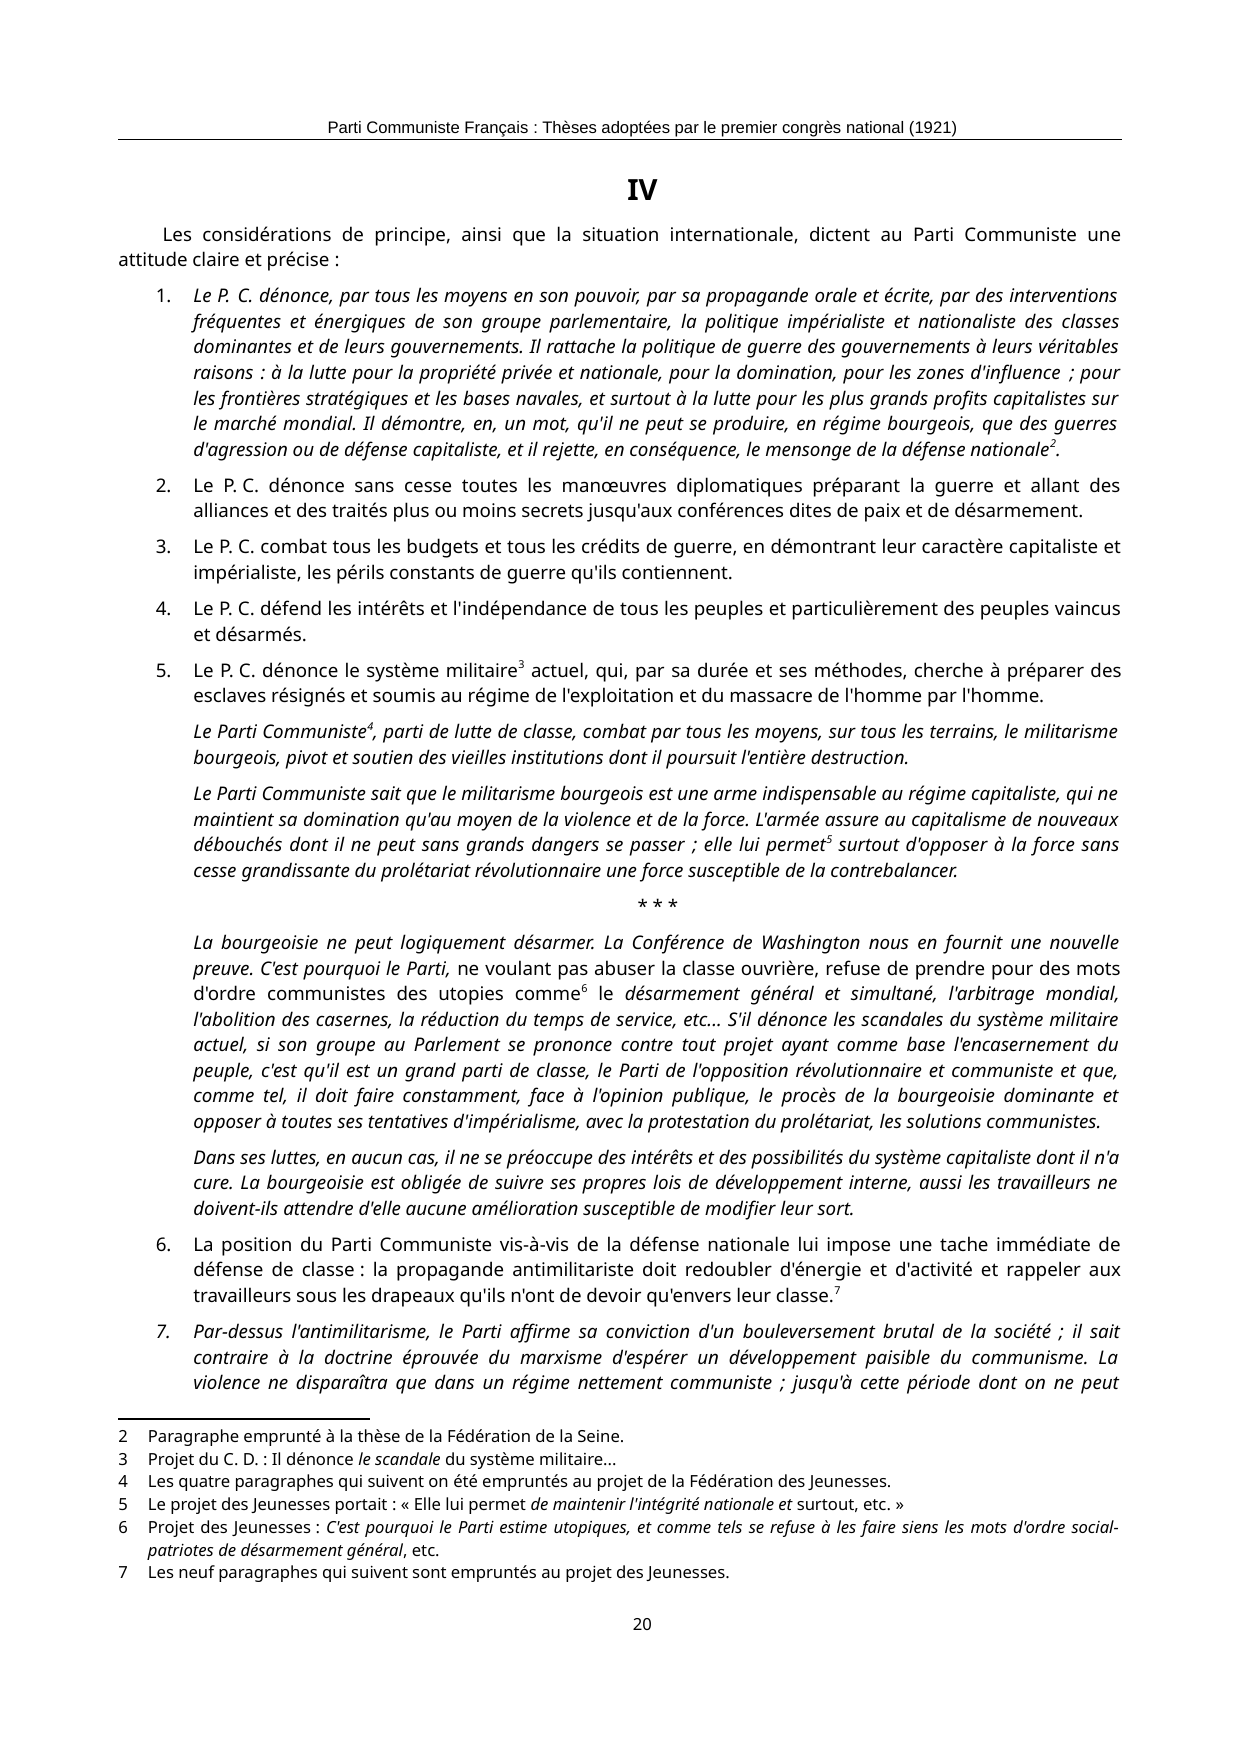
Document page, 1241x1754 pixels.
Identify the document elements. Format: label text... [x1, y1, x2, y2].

list Le P. C. dénonce, par tous les moyens en son pouvoir, par sa propagande orale et écrite, par des interventions fréquentes et énergiques de son groupe parlementaire, la politique impérialiste et nationaliste des classes dominantes et de leurs gouvernements. Il rattache la politique de guerre des gouvernements à leurs véritables raisons : à la lutte pour la propriété privée et nationale, pour la domination, pour les zones d'influence ; pour les frontières stratégiques et les bases navales, et surtout à la lutte pour les plus grands profits capitalistes sur le marché mondial. Il démontre, en, un mot, qu'il ne peut se produire, en régime bourgeois, que des guerres d'agression ou de défense capitaliste, et il rejette, en conséquence, le mensonge de la défense nationale. [156, 283, 1122, 461]
list Projet du C. D. : Il dénonce le scandale du système militaire... [118, 1447, 1122, 1470]
list Les neuf paragraphes qui suivent sont empruntés au projet des Jeunesses. [118, 1561, 1122, 1583]
list Les quatre paragraphes qui suivent on été empruntés au projet de la Fédération des Jeunesses. [118, 1470, 1122, 1493]
list La bourgeoisie ne peut logiquement désarmer. La Conférence de Washington nous en fournit une nouvelle preuve. C'est pourquoi le Parti, ne voulant pas abuser la classe ouvrière, refuse de prendre pour des mots d'ordre communistes des utopies comme le désarmement général et simultané, l'arbitrage mondial, l'abolition des casernes, la réduction du temps de service, etc... S'il dénonce les scandales du système militaire actuel, si son groupe au Parlement se prononce contre tout projet ayant comme base l'encasernement du peuple, c'est qu'il est un grand parti de classe, le Parti de l'opposition révolutionnaire et communiste et que, comme tel, il doit faire constamment, face à l'opinion publique, le procès de la bourgeoisie dominante et opposer à toutes ses tentatives d'impérialisme, avec la protestation du prolétariat, les solutions communistes. [156, 929, 1122, 1133]
list Le Parti Communiste, parti de lutte de classe, combat par tous les moyens, sur tous les terrains, le militarisme bourgeois, pivot et soutien des vieilles institutions dont il poursuit l'entière destruction. [156, 719, 1122, 770]
list Paragraphe emprunté à la thèse de la Fédération de la Seine. [118, 1424, 1122, 1447]
list Projet des Jeunesses : C'est pourquoi le Parti estime utopiques, et comme tels se refuse à les faire siens les mots d'ordre social-patriotes de désarmement général, etc. [118, 1515, 1122, 1561]
list Le P. C. dénonce le système militaire actuel, qui, par sa durée et ses méthodes, cherche à préparer des esclaves résignés et soumis au régime de l'exploitation et du massacre de l'homme par l'homme. [156, 657, 1122, 708]
subtitle IV [118, 169, 1122, 209]
list La position du Parti Communiste vis-à-vis de la défense nationale lui impose une tache immédiate de défense de classe : la propagande antimilitariste doit redoubler d'énergie et d'activité et rappeler aux travailleurs sous les drapeaux qu'ils n'ont de devoir qu'envers leur classe. [156, 1231, 1122, 1308]
list Le P. C. dénonce sans cesse toutes les manœuvres diplomatiques préparant la guerre et allant des alliances et des traités plus ou moins secrets jusqu'aux conférences dites de paix et de désarmement. [156, 472, 1122, 523]
list Le Parti Communiste sait que le militarisme bourgeois est une arme indispensable au régime capitaliste, qui ne maintient sa domination qu'au moyen de la violence et de la force. L'armée assure au capitalisme de nouveaux débouchés dont il ne peut sans grands dangers se passer ; elle lui permet surtout d'opposer à la force sans cesse grandissante du prolétariat révolutionnaire une force susceptible de la contrebalancer. [156, 780, 1122, 882]
list Le P. C. combat tous les budgets et tous les crédits de guerre, en démontrant leur caractère capitaliste et impérialiste, les périls constants de guerre qu'ils contiennent. [156, 534, 1122, 585]
list Le P. C. défend les intérêts et l'indépendance de tous les peuples et particulièrement des peuples vaincus et désarmés. [156, 595, 1122, 646]
list * * * [156, 893, 1122, 919]
list Le projet des Jeunesses portait : « Elle lui permet de maintenir l'intégrité nationale et surtout, etc. » [118, 1493, 1122, 1515]
text Les considérations de principe, ainsi que la situation internationale, dictent au Parti Communiste une attitude claire et précise : [118, 221, 1122, 272]
list Dans ses luttes, en aucun cas, il ne se préoccupe des intérêts et des possibilités du système capitaliste dont il n'a cure. La bourgeoisie est obligée de suivre ses propres lois de développement interne, aussi les travailleurs ne doivent-ils attendre d'elle aucune amélioration susceptible de modifier leur sort. [156, 1144, 1122, 1221]
list Par-dessus l'antimilitarisme, le Parti affirme sa conviction d'un bouleversement brutal de la société ; il sait contraire à la doctrine éprouvée du marxisme d'espérer un développement paisible du communisme. La violence ne disparaîtra que dans un régime nettement communiste ; jusqu'à cette période dont on ne peut [156, 1318, 1122, 1395]
